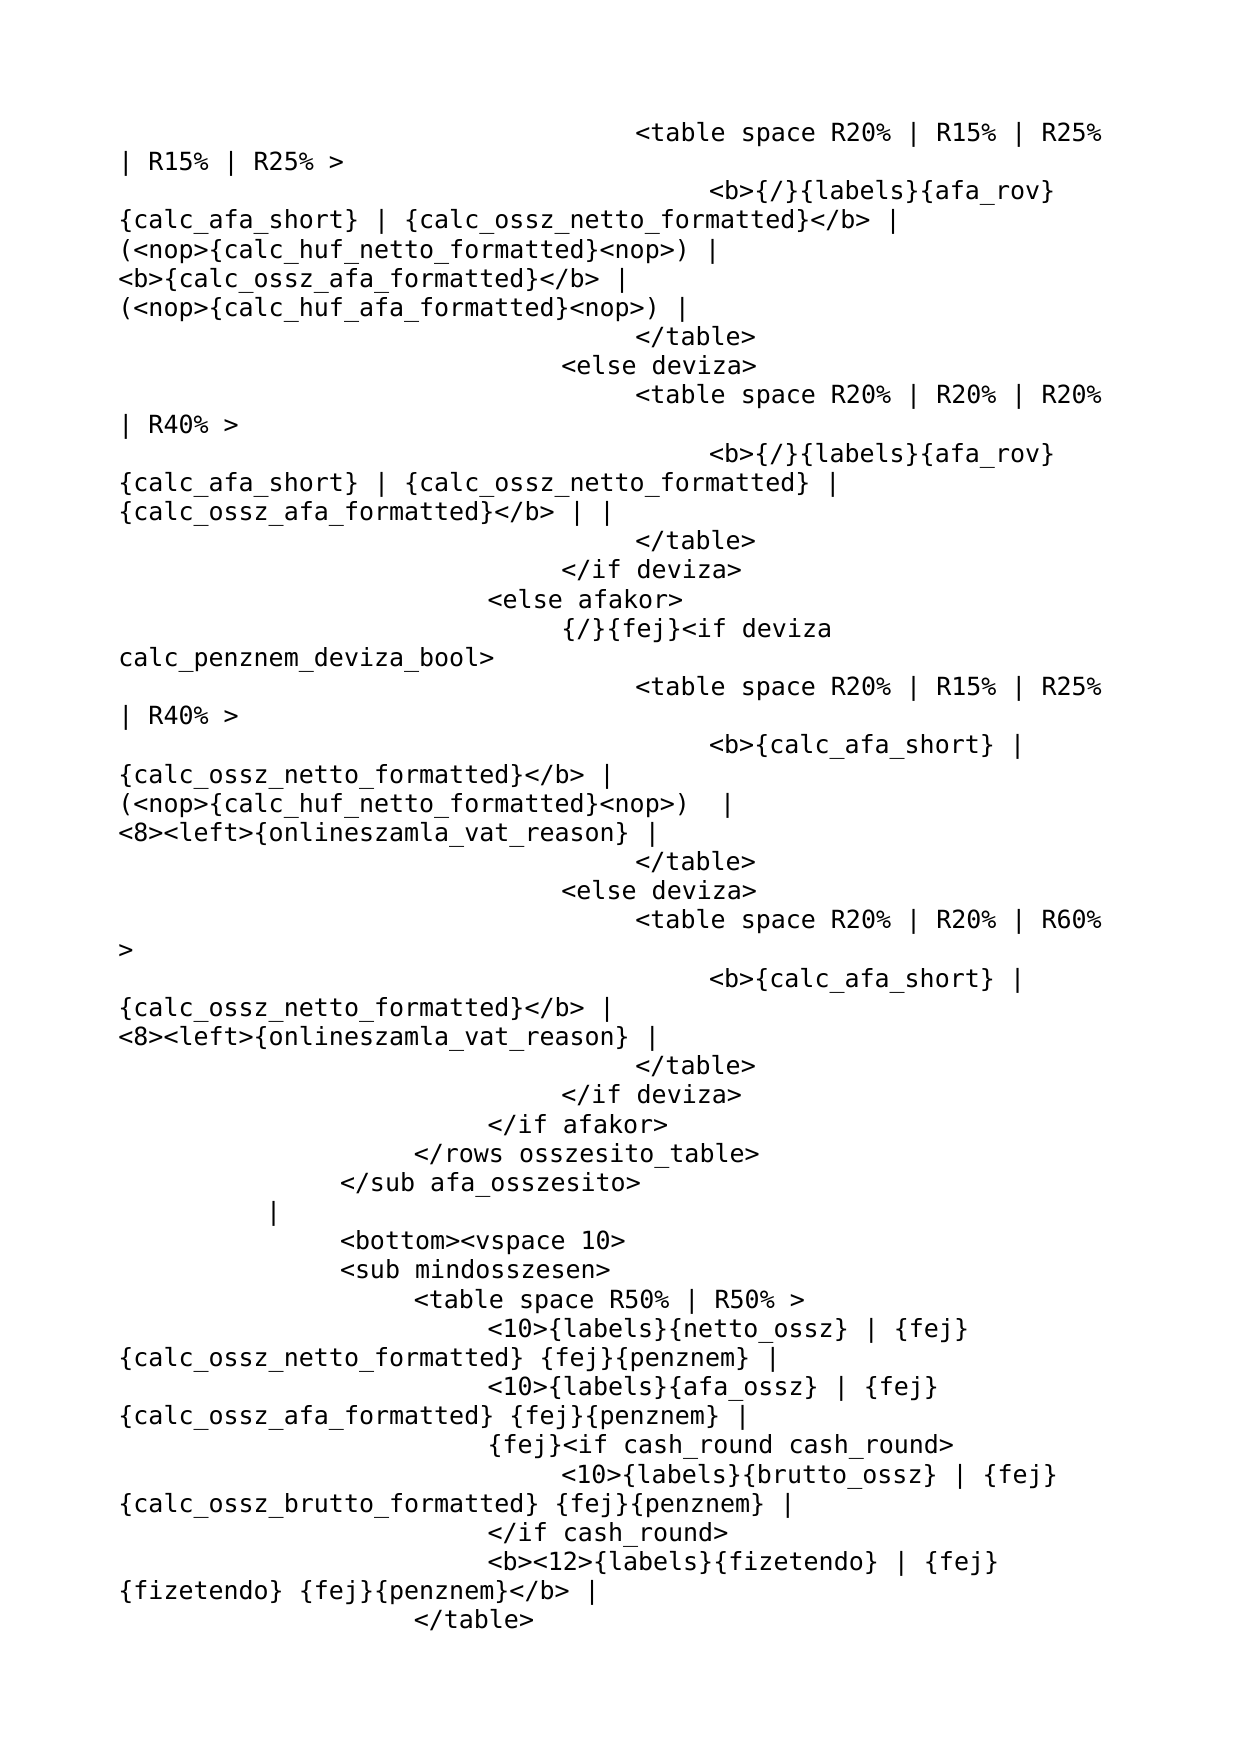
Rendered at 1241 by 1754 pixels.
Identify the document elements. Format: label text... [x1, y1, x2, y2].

text <table space R20% | R15% | R25% | R15% | R25% > <b>{/}{labels}{afa_rov} {calc_afa_short} | {calc_ossz_netto_formatted}</b> | (<nop>{calc_huf_netto_formatted}<nop>) | <b>{calc_ossz_afa_formatted}</b> | (<nop>{calc_huf_afa_formatted}<nop>) | </table> <else deviza> <table space R20% | R20% | R20% | R40% > <b>{/}{labels}{afa_rov} {calc_afa_short} | {calc_ossz_netto_formatted} | {calc_ossz_afa_formatted}</b> | | </table> </if deviza> <else afakor> {/}{fej}<if deviza calc_penznem_deviza_bool> <table space R20% | R15% | R25% | R40% > <b>{calc_afa_short} | {calc_ossz_netto_formatted}</b> | (<nop>{calc_huf_netto_formatted}<nop>) | <8><left>{onlineszamla_vat_reason} | </table> <else deviza> <table space R20% | R20% | R60% > <b>{calc_afa_short} | {calc_ossz_netto_formatted}</b> | <8><left>{onlineszamla_vat_reason} | </table> </if deviza> </if afakor> </rows osszesito_table> </sub afa_osszesito> | <bottom><vspace 10> <sub mindosszesen> <table space R50% | R50% > <10>{labels}{netto_ossz} | {fej}{calc_ossz_netto_formatted} {fej}{penznem} | <10>{labels}{afa_ossz} | {fej}{calc_ossz_afa_formatted} {fej}{penznem} | {fej}<if cash_round cash_round> <10>{labels}{brutto_ossz} | {fej}{calc_ossz_brutto_formatted} {fej}{penznem} | </if cash_round> <b><12>{labels}{fizetendo} | {fej}{fizetendo} {fej}{penznem}</b> | </table> [118, 118, 1122, 1635]
